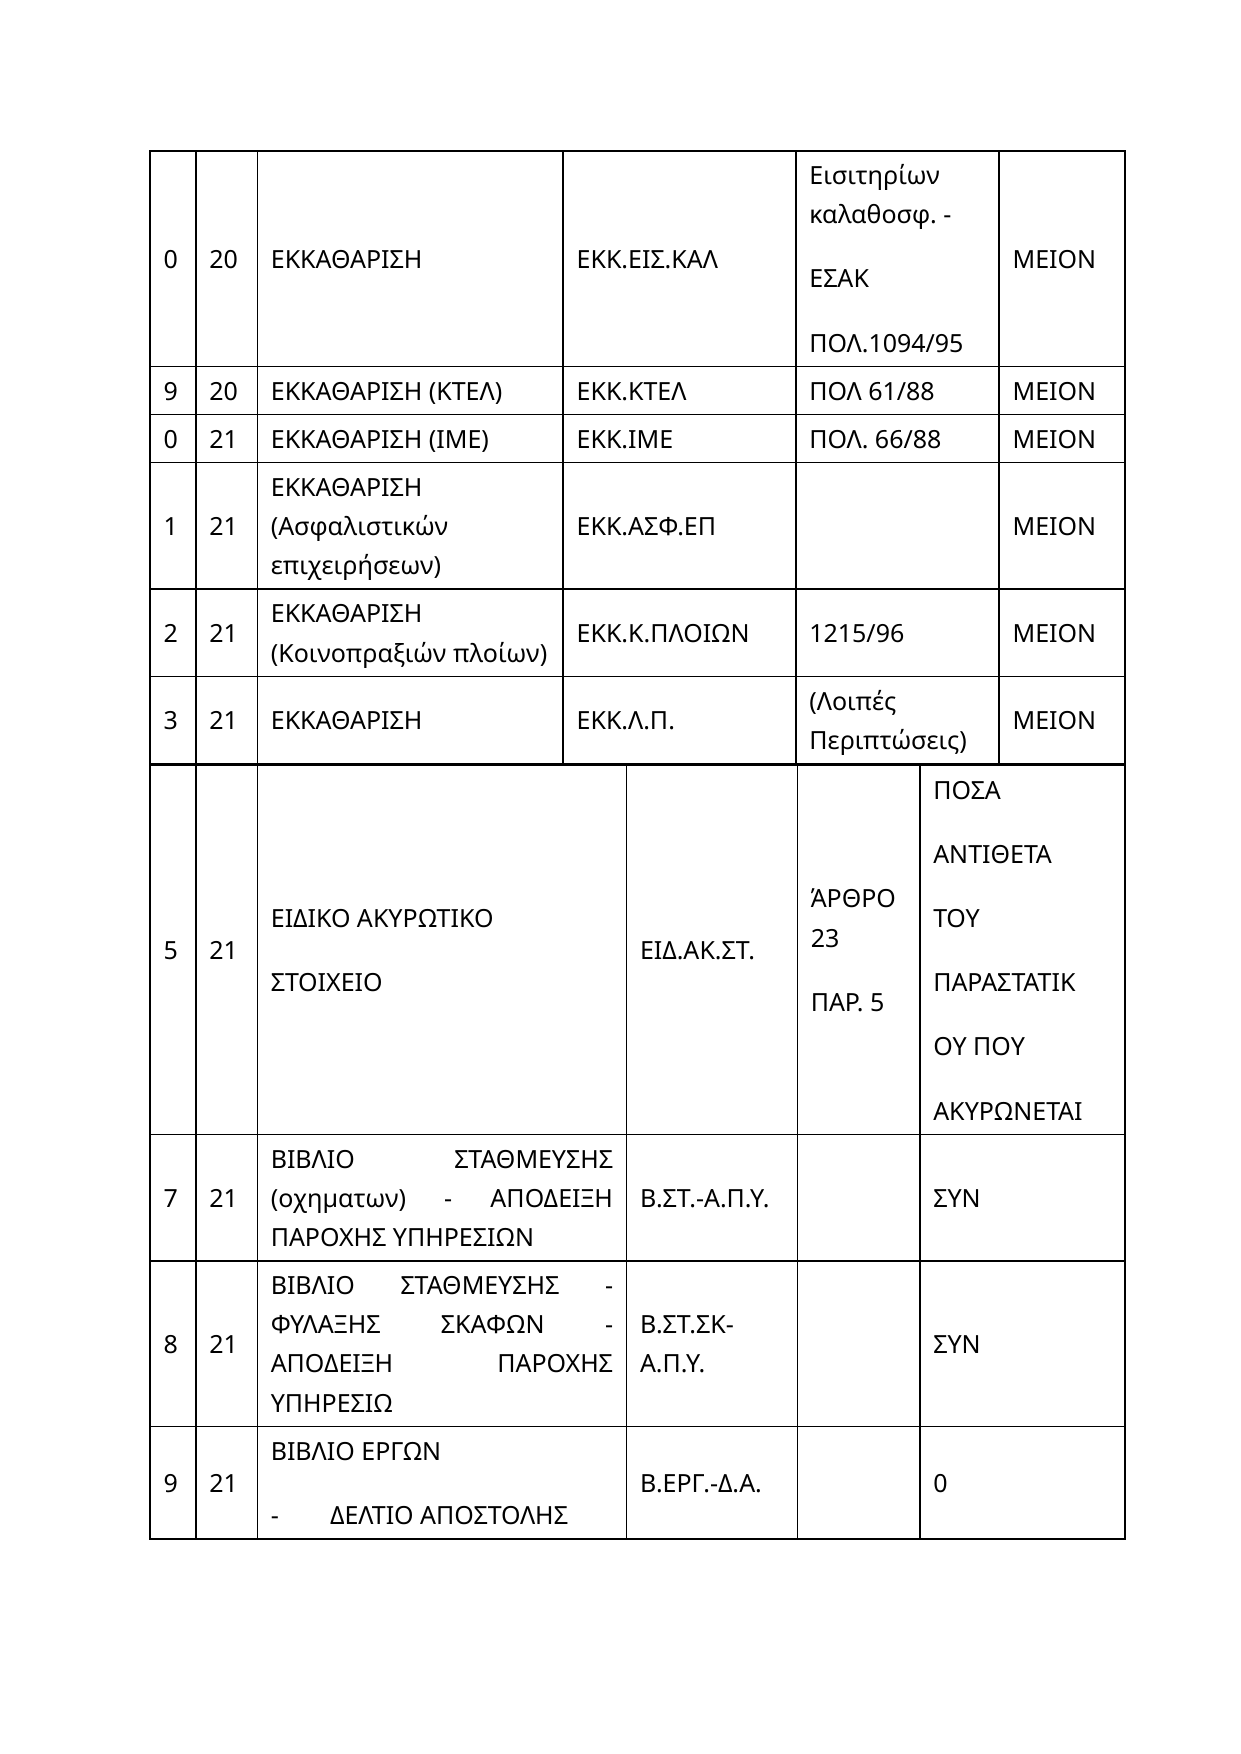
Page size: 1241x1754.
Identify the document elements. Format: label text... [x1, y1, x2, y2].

table_cell ΕΚΚΑΘΑΡΙΣΗ (ΚΤΕΛ) [258, 367, 562, 414]
table_header ΕΙΔΙΚΟ ΑΚΥΡΩΤΙΚΟ ΣΤΟΙΧΕΙΟ [258, 766, 626, 1133]
table_cell 21 [197, 677, 257, 763]
table_cell ΕΚΚ.ΕΙΣ.ΚΑΛ [564, 152, 795, 366]
table_header ΆΡΘΡΟ 23 ΠΑΡ. 5 [798, 766, 919, 1133]
table_cell 21 [197, 590, 257, 676]
table_cell 8 [151, 1262, 195, 1426]
table_cell 2 [151, 590, 195, 676]
table_cell ΜΕΙΟΝ [1000, 590, 1124, 676]
table_cell 20 [197, 152, 257, 366]
table_cell ΣΥΝ [921, 1135, 1124, 1260]
table_cell 21 [197, 1427, 257, 1538]
table_cell ΠΟΛ. 66/88 [797, 415, 998, 462]
table_cell 0 [151, 152, 195, 366]
table_cell 21 [197, 1262, 257, 1426]
table_cell ΒΙΒΛΙΟ ΣΤΑΘΜΕΥΣΗΣ -ΦΥΛΑΞΗΣ ΣΚΑΦΩΝ -ΑΠΟΔΕΙΞΗ ΠΑΡΟΧΗΣ ΥΠΗΡΕΣΙΩ [258, 1262, 626, 1426]
table_header 21 [197, 766, 257, 1133]
table_cell [797, 463, 998, 588]
table_cell ΕΚΚΑΘΑΡΙΣΗ [258, 152, 562, 366]
table_cell ΕΚΚ.Κ.ΠΛΟΙΩΝ [564, 590, 795, 676]
table_cell 20 [197, 367, 257, 414]
table_cell ΠΟΛ 61/88 [797, 367, 998, 414]
table_cell 21 [197, 1135, 257, 1260]
table_cell Β.ΣΤ.-Α.Π.Υ. [627, 1135, 797, 1260]
table_cell [798, 1262, 919, 1426]
table_cell ΕΚΚ.ΚΤΕΛ [564, 367, 795, 414]
table_cell ΕΚΚΑΘΑΡΙΣΗ (ΙΜΕ) [258, 415, 562, 462]
table_header ΕΙΔ.ΑΚ.ΣΤ. [627, 766, 797, 1133]
table_cell Β.ΣΤ.ΣΚ-Α.Π.Υ. [627, 1262, 797, 1426]
table_cell 1 [151, 463, 195, 588]
table_cell ΕΚΚΑΘΑΡΙΣΗ (Ασφαλιστικών επιχειρήσεων) [258, 463, 562, 588]
table_cell 0 [921, 1427, 1124, 1538]
table_cell 7 [151, 1135, 195, 1260]
table_cell Εισιτηρίων καλαθοσφ. - ΕΣΑΚ ΠΟΛ.1094/95 [797, 152, 998, 366]
table_cell 21 [197, 463, 257, 588]
table_cell 1215/96 [797, 590, 998, 676]
table_cell ΒΙΒΛΙΟ ΕΡΓΩΝ - ΔΕΛΤΙΟ ΑΠΟΣΤΟΛΗΣ [258, 1427, 626, 1538]
table_cell Β.ΕΡΓ.-Δ.Α. [627, 1427, 797, 1538]
table_cell [798, 1427, 919, 1538]
table_header ΠΟΣΑ ΑΝΤΙΘΕΤΑ ΤΟΥ ΠΑΡΑΣΤΑΤΙΚ ΟΥ ΠΟΥ ΑΚΥΡΩΝΕΤΑΙ [921, 766, 1124, 1133]
table_cell ΕΚΚΑΘΑΡΙΣΗ [258, 677, 562, 763]
table_cell ΒΙΒΛΙΟ ΣΤΑΘΜΕΥΣΗΣ (οχηματων) - ΑΠΟΔΕΙΞΗ ΠΑΡΟΧΗΣ ΥΠΗΡΕΣΙΩΝ [258, 1135, 626, 1260]
table_cell ΜΕΙΟΝ [1000, 152, 1124, 366]
table_cell 0 [151, 415, 195, 462]
table_cell ΣΥΝ [921, 1262, 1124, 1426]
table_cell 21 [197, 415, 257, 462]
table_header 5 [151, 766, 195, 1133]
table_cell 9 [151, 1427, 195, 1538]
table_cell 9 [151, 367, 195, 414]
table_cell [798, 1135, 919, 1260]
table_cell ΜΕΙΟΝ [1000, 463, 1124, 588]
table_cell ΕΚΚ.ΙΜΕ [564, 415, 795, 462]
table_cell ΕΚΚ.ΑΣΦ.ΕΠ [564, 463, 795, 588]
table_cell ΕΚΚ.Λ.Π. [564, 677, 795, 763]
table_cell (Λοιπές Περιπτώσεις) [797, 677, 998, 763]
table_cell ΜΕΙΟΝ [1000, 677, 1124, 763]
table_cell 3 [151, 677, 195, 763]
table_cell ΜΕΙΟΝ [1000, 367, 1124, 414]
table_cell ΕΚΚΑΘΑΡΙΣΗ (Κοινοπραξιών πλοίων) [258, 590, 562, 676]
table_cell ΜΕΙΟΝ [1000, 415, 1124, 462]
